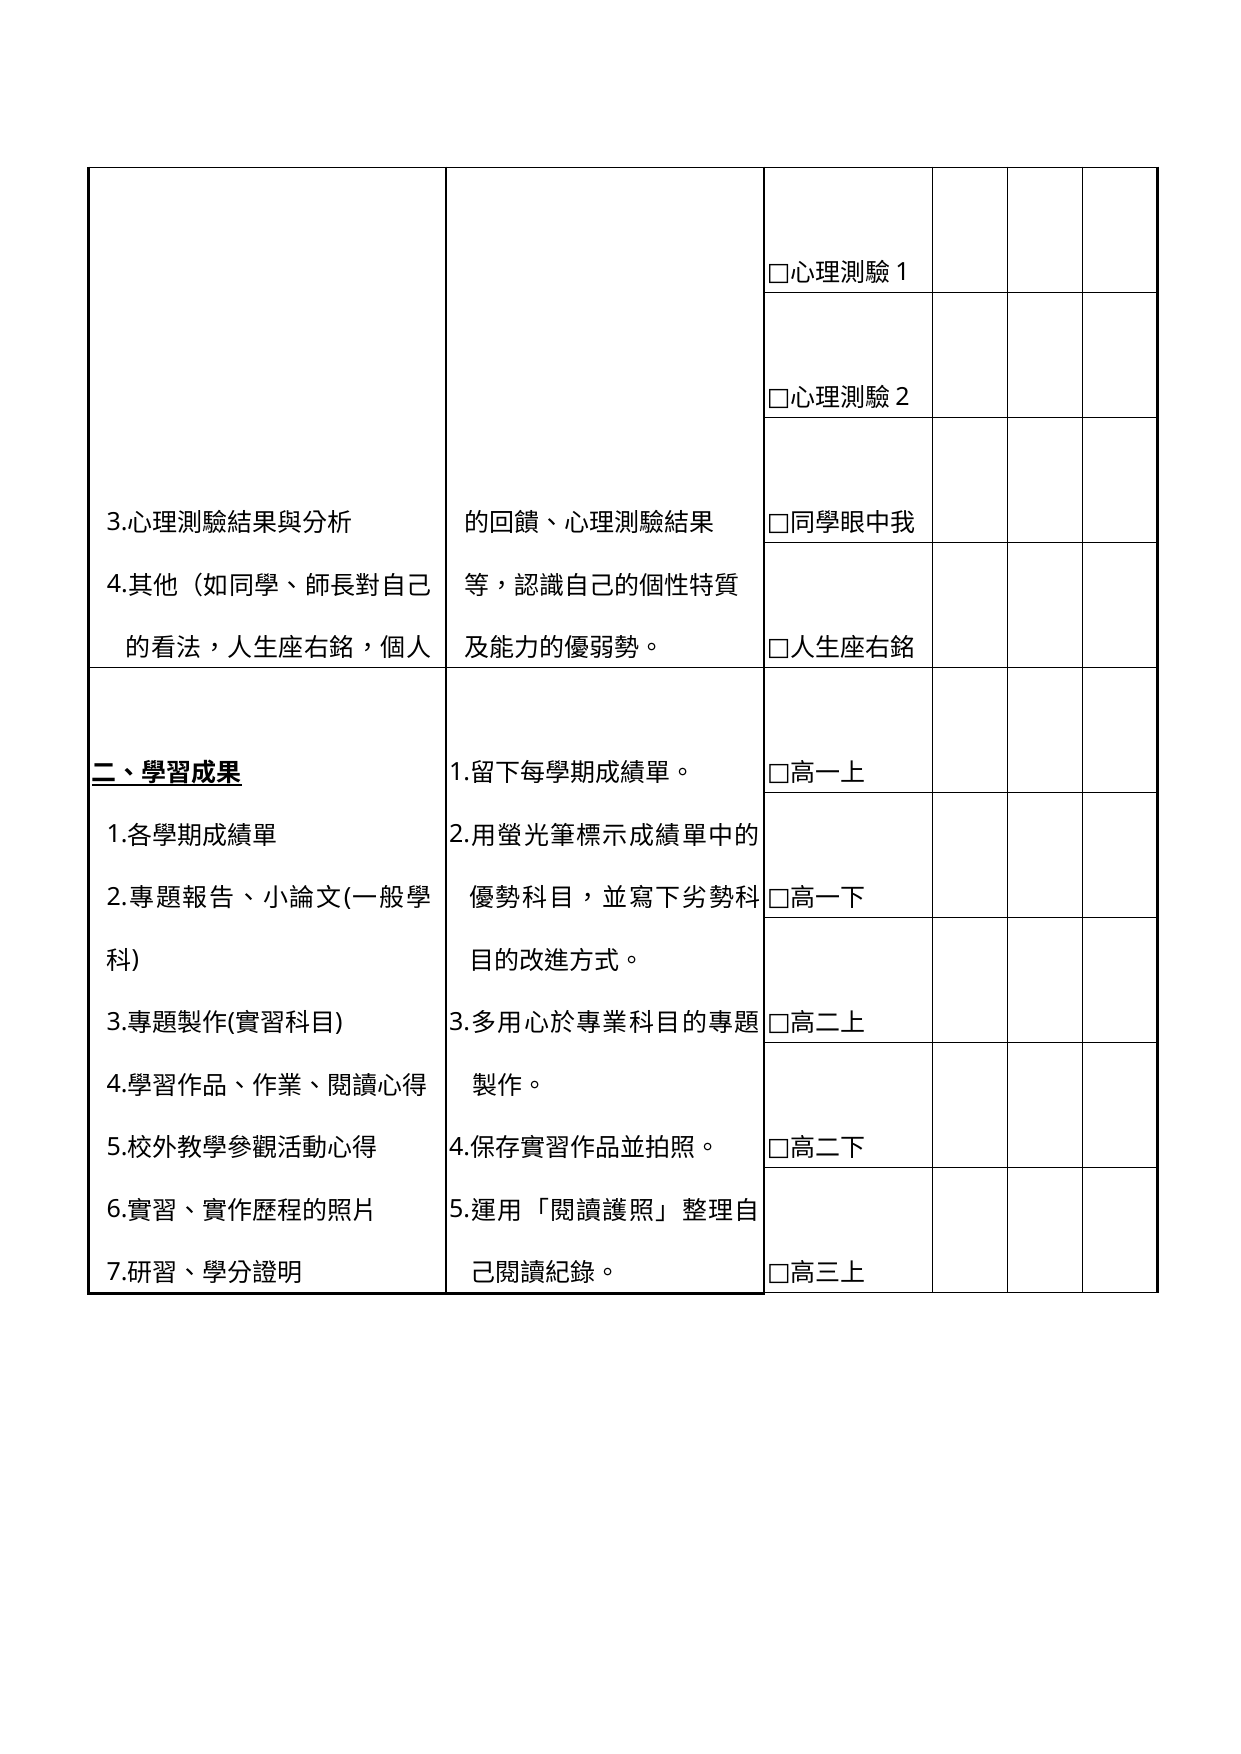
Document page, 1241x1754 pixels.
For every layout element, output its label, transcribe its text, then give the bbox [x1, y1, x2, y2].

table_cell [933, 918, 1007, 1042]
table_cell [1008, 418, 1082, 542]
table_cell [933, 543, 1007, 667]
table_cell □高一上 [765, 668, 932, 792]
table_cell [1083, 793, 1156, 917]
table_cell [1008, 293, 1082, 417]
table_cell [933, 793, 1007, 917]
table_cell □心理測驗1 [765, 168, 932, 292]
table_cell [933, 168, 1007, 292]
table_cell 一、自傳 1.個人簡歷表 2.自傳 3.心理測驗結果與分析 4.其他（如同學、師長對自己的看法，人生座右銘，個人能力或優缺點分析表等） [90, 168, 445, 667]
table_cell [1083, 168, 1156, 292]
table_cell [1083, 1168, 1156, 1292]
table_cell [1083, 543, 1156, 667]
table_cell [1083, 1043, 1156, 1167]
table_cell [1008, 793, 1082, 917]
table_cell □高二下 [765, 1043, 932, 1167]
table_cell 1.多方面了解自己，從自我省思、學習過程、參與活動的投入程度、同學朋友的回饋、心理測驗結果等，認識自己的個性特質及能力的優弱勢。 2.練習自傳的書寫並打成電子檔。 3.經常拍照做紀錄。 [447, 168, 763, 667]
table_cell □同學眼中我 [765, 418, 932, 542]
table_cell □高一下 [765, 793, 932, 917]
table_cell [1008, 668, 1082, 792]
table_cell [933, 1168, 1007, 1292]
table_cell □心理測驗2 [765, 293, 932, 417]
table_cell 二、學習成果 1.各學期成績單 2.專題報告、小論文(一般學科) 3.專題製作(實習科目) 4.學習作品、作業、閱讀心得 5.校外教學參觀活動心得 6.實習、實作歷程的照片 7.研習、學分證明 [90, 668, 445, 1292]
table_cell [1008, 1043, 1082, 1167]
table_cell [1083, 668, 1156, 792]
table_cell [933, 418, 1007, 542]
table_cell [1083, 418, 1156, 542]
table_cell [1008, 168, 1082, 292]
table_cell [1083, 293, 1156, 417]
table_cell □高三上 [765, 1168, 932, 1292]
table_cell [1008, 543, 1082, 667]
table_cell [933, 668, 1007, 792]
table_cell 1.留下每學期成績單。 2.用螢光筆標示成績單中的優勢科目，並寫下劣勢科目的改進方式。 3.多用心於專業科目的專題製作。 4.保存實習作品並拍照。 5.運用「閱讀護照」整理自己閱讀紀錄。 6.多參加學校辦理的閱讀心得、小論文比賽。 7.作品、作業、報告、學習單等，都要隨時保存建檔。 [447, 668, 763, 1292]
table_cell [1008, 1168, 1082, 1292]
table_cell [1083, 918, 1156, 1042]
table_cell [1008, 918, 1082, 1042]
table_cell □高二上 [765, 918, 932, 1042]
table_cell [933, 293, 1007, 417]
table_cell □人生座右銘 [765, 543, 932, 667]
table_cell [933, 1043, 1007, 1167]
